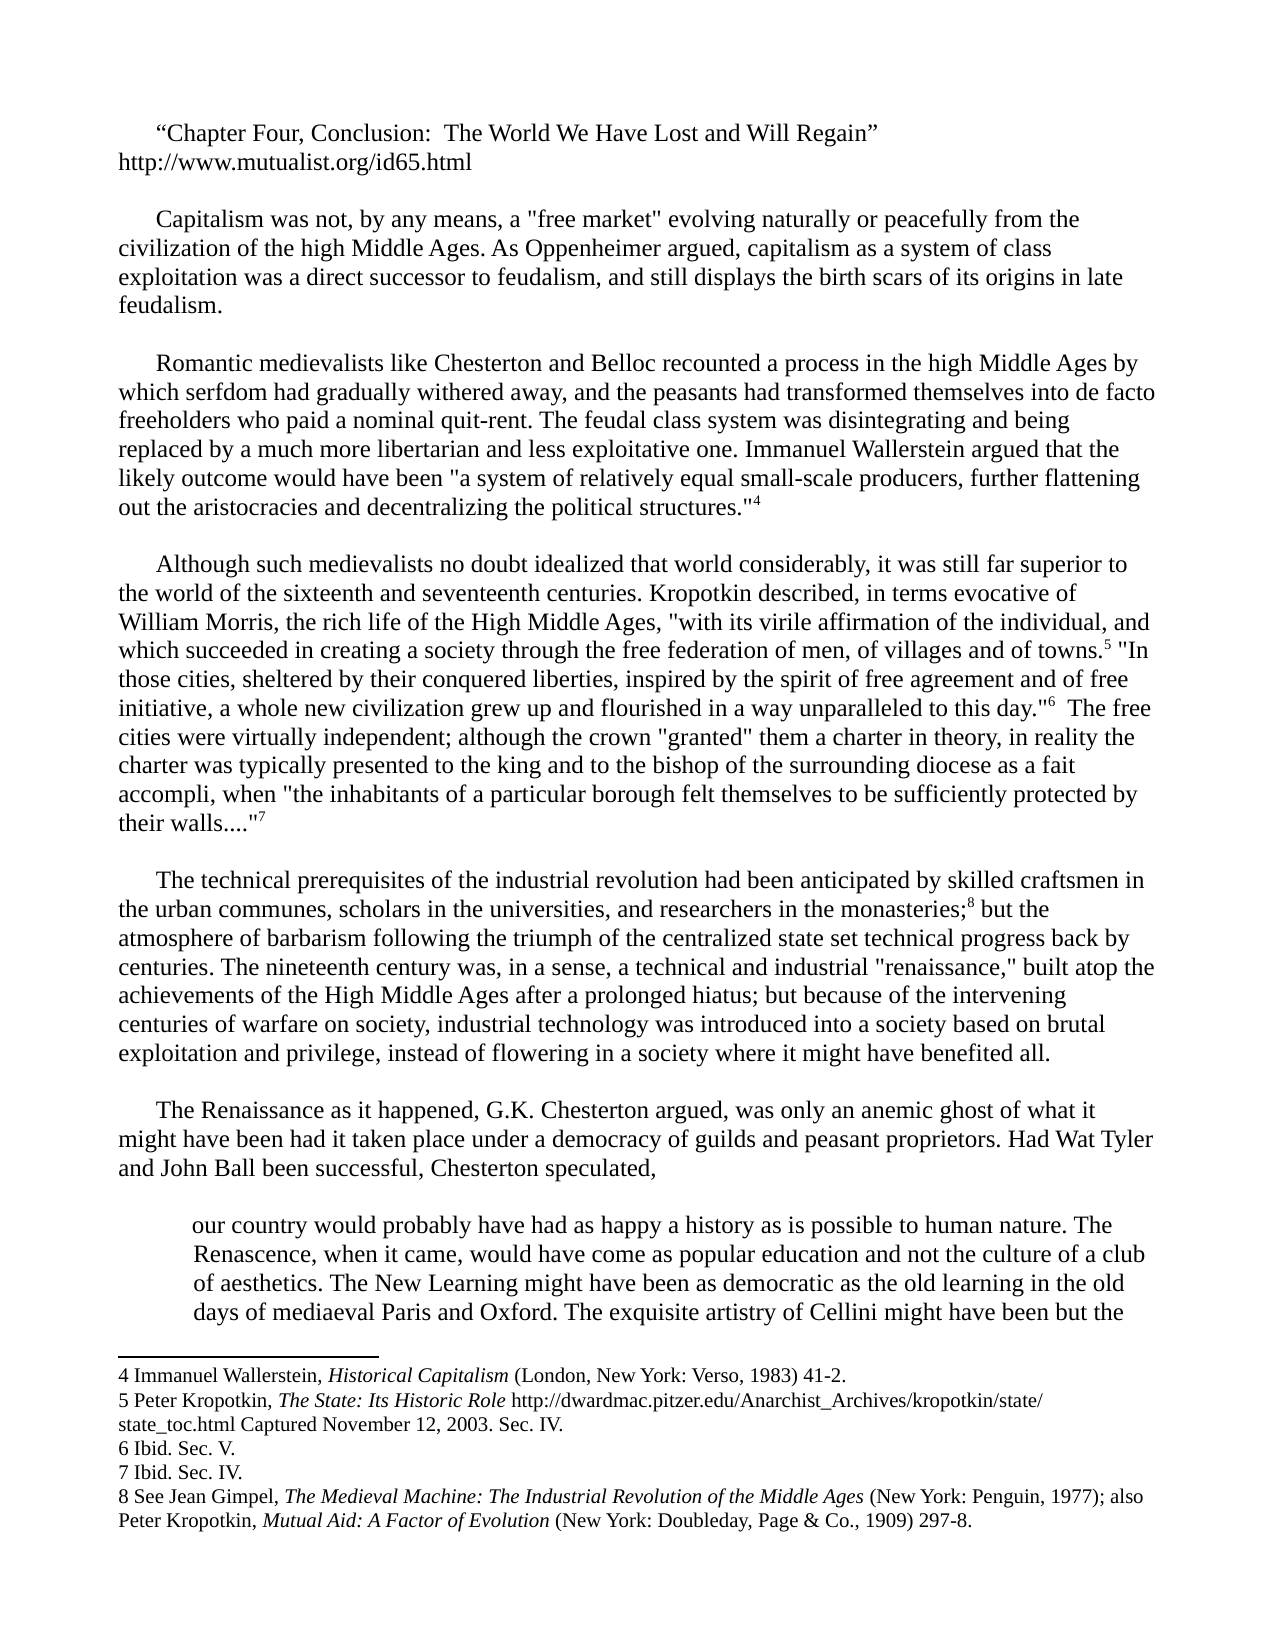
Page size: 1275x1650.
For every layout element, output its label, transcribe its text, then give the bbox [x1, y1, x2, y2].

text Ibid. Sec. IV. [118, 1460, 1157, 1484]
text Capitalism was not, by any means, a "free market" evolving naturally or peacefully from the civilization of the high Middle Ages. As Oppenheimer argued, capitalism as a system of class exploitation was a direct successor to feudalism, and still displays the birth scars of its origins in late feudalism. [118, 204, 1157, 319]
text our country would probably have had as happy a history as is possible to human nature. The Renascence, when it came, would have come as popular education and not the culture of a club of aesthetics. The New Learning might have been as democratic as the old learning in the old days of mediaeval Paris and Oxford. The exquisite artistry of Cellini might have been but the [192, 1211, 1157, 1326]
text Peter Kropotkin, The State: Its Historic Role http://dwardmac.pitzer.edu/Anarchist_Archives/kropotkin/state/ state_toc.html Captured November 12, 2003. Sec. IV. [118, 1387, 1157, 1436]
text Immanuel Wallerstein, Historical Capitalism (London, New York: Verso, 1983) 41-2. [118, 1363, 1157, 1387]
text The Renaissance as it happened, G.K. Chesterton argued, was only an anemic ghost of what it might have been had it taken place under a democracy of guilds and peasant proprietors. Had Wat Tyler and John Ball been successful, Chesterton speculated, [118, 1096, 1157, 1182]
text Ibid. Sec. V. [118, 1436, 1157, 1460]
text Romantic medievalists like Chesterton and Belloc recounted a process in the high Middle Ages by which serfdom had gradually withered away, and the peasants had transformed themselves into de facto freeholders who paid a nominal quit-rent. The feudal class system was disintegrating and being replaced by a much more libertarian and less exploitative one. Immanuel Wallerstein argued that the likely outcome would have been "a system of relatively equal small-scale producers, further flattening out the aristocracies and decentralizing the political structures." [118, 348, 1157, 521]
text See Jean Gimpel, The Medieval Machine: The Industrial Revolution of the Middle Ages (New York: Penguin, 1977); also Peter Kropotkin, Mutual Aid: A Factor of Evolution (New York: Doubleday, Page & Co., 1909) 297-8. [118, 1484, 1157, 1532]
text The technical prerequisites of the industrial revolution had been anticipated by skilled craftsmen in the urban communes, scholars in the universities, and researchers in the monasteries; but the atmosphere of barbarism following the triumph of the centralized state set technical progress back by centuries. The nineteenth century was, in a sense, a technical and industrial "renaissance," built atop the achievements of the High Middle Ages after a prolonged hiatus; but because of the intervening centuries of warfare on society, industrial technology was introduced into a society based on brutal exploitation and privilege, instead of flowering in a society where it might have benefited all. [118, 866, 1157, 1067]
text Although such medievalists no doubt idealized that world considerably, it was still far superior to the world of the sixteenth and seventeenth centuries. Kropotkin described, in terms evocative of William Morris, the rich life of the High Middle Ages, "with its virile affirmation of the individual, and which succeeded in creating a society through the free federation of men, of villages and of towns. "In those cities, sheltered by their conquered liberties, inspired by the spirit of free agreement and of free initiative, a whole new civilization grew up and flourished in a way unparalleled to this day." The free cities were virtually independent; although the crown "granted" them a charter in theory, in reality the charter was typically presented to the king and to the bishop of the surrounding diocese as a fait accompli, when "the inhabitants of a particular borough felt themselves to be sufficiently protected by their walls...." [118, 549, 1157, 837]
text “Chapter Four, Conclusion: The World We Have Lost and Will Regain” http://www.mutualist.org/id65.html [118, 118, 1157, 176]
